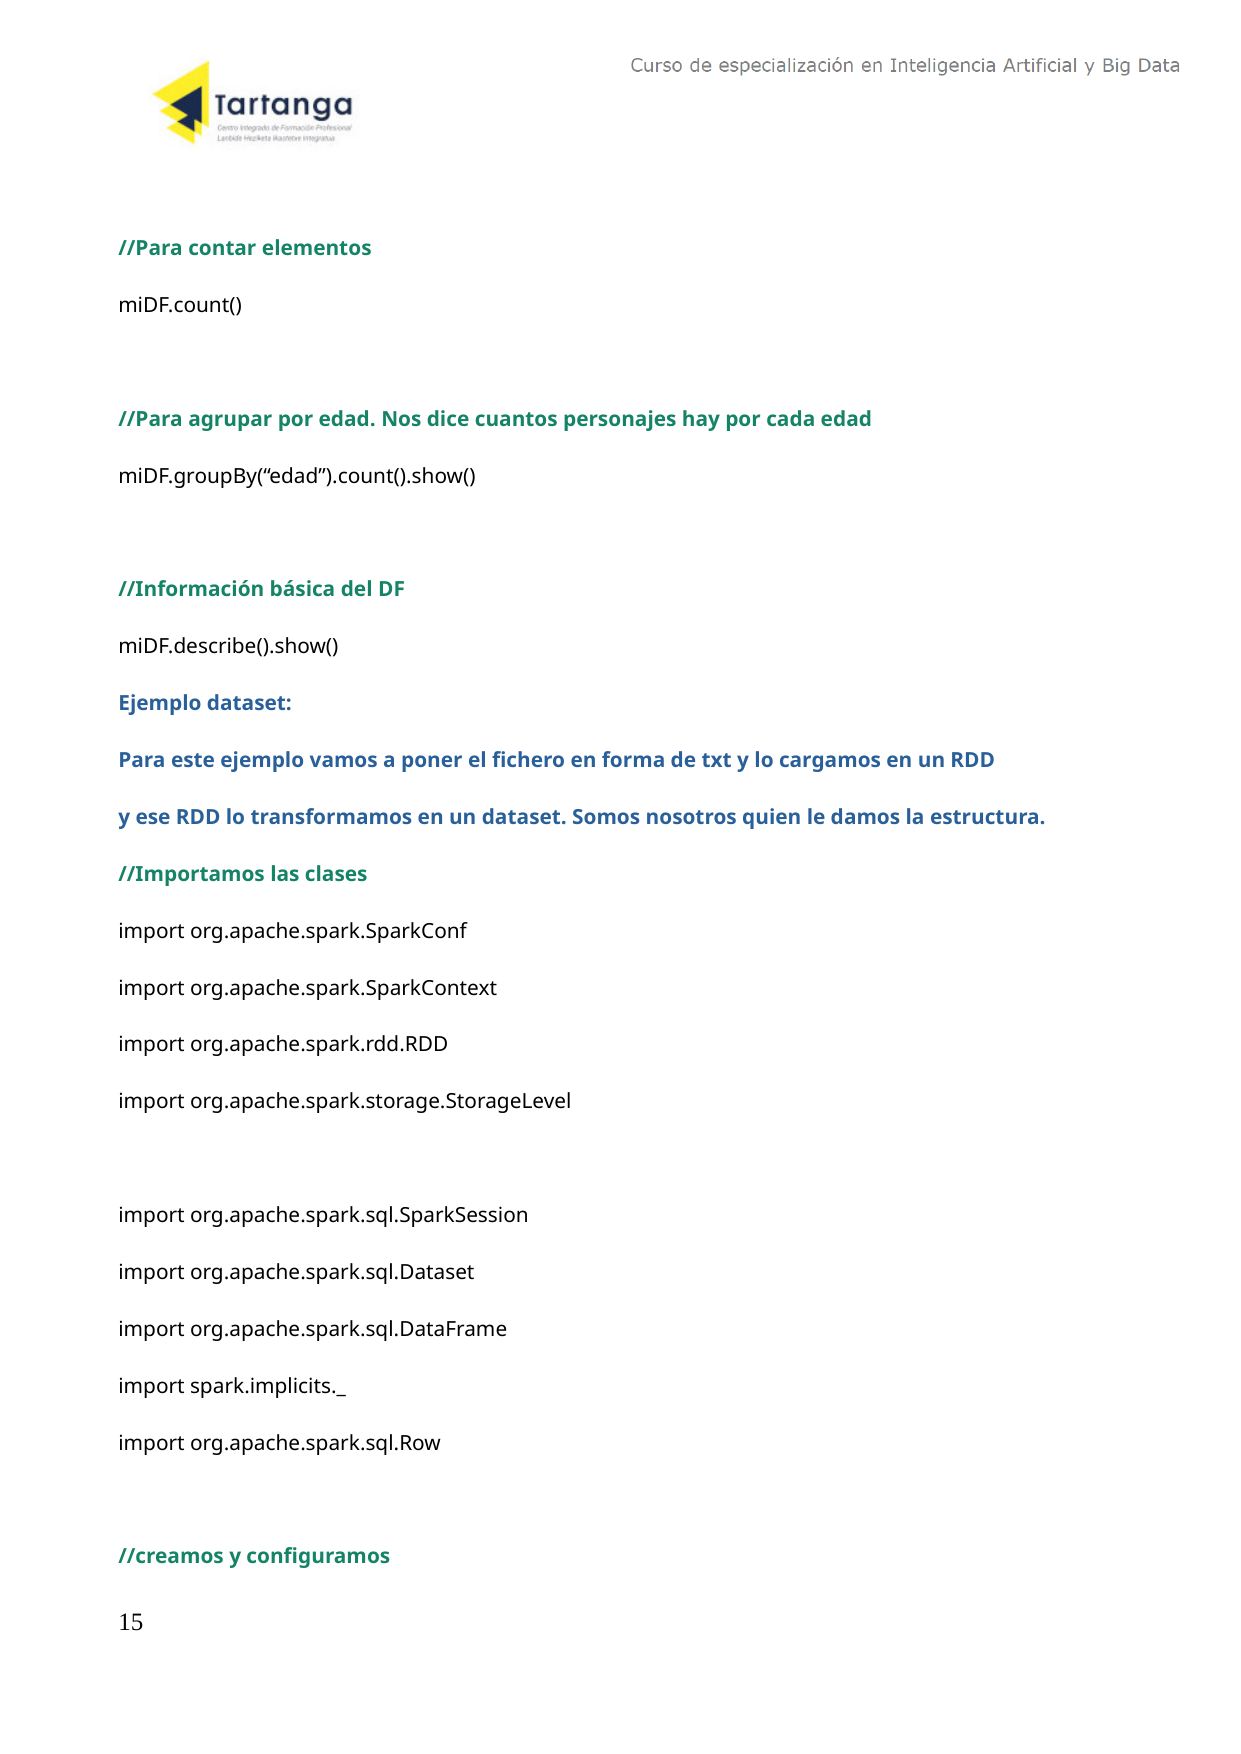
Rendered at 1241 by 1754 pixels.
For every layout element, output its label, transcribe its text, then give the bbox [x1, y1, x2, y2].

picture [625, 52, 1182, 81]
text miDF.describe().show() [118, 631, 1122, 660]
picture [139, 55, 366, 154]
text //Para agrupar por edad. Nos dice cuantos personajes hay por cada edad [118, 404, 1122, 432]
text //Importamos las clases [118, 859, 1122, 887]
text y ese RDD lo transformamos en un dataset. Somos nosotros quien le damos la estructura. [118, 802, 1122, 830]
text import org.apache.spark.sql.DataFrame [118, 1314, 1122, 1342]
text //Para contar elementos [118, 233, 1122, 262]
text import org.apache.spark.sql.Dataset [118, 1257, 1122, 1285]
text import org.apache.spark.sql.SparkSession [118, 1200, 1122, 1228]
text //Información básica del DF [118, 574, 1122, 603]
text miDF.count() [118, 290, 1122, 318]
text import org.apache.spark.sql.Row [118, 1428, 1122, 1456]
text miDF.groupBy(“edad”).count().show() [118, 461, 1122, 489]
text import org.apache.spark.SparkConf import org.apache.spark.SparkContext import org.apache.spark.rdd.RDD [118, 916, 1122, 1058]
text Para este ejemplo vamos a poner el fichero en forma de txt y lo cargamos en un RDD [118, 745, 1122, 773]
text //creamos y configuramos [118, 1541, 1122, 1570]
text import org.apache.spark.storage.StorageLevel [118, 1086, 1122, 1115]
text import spark.implicits._ [118, 1371, 1122, 1399]
text Ejemplo dataset: [118, 688, 1122, 717]
